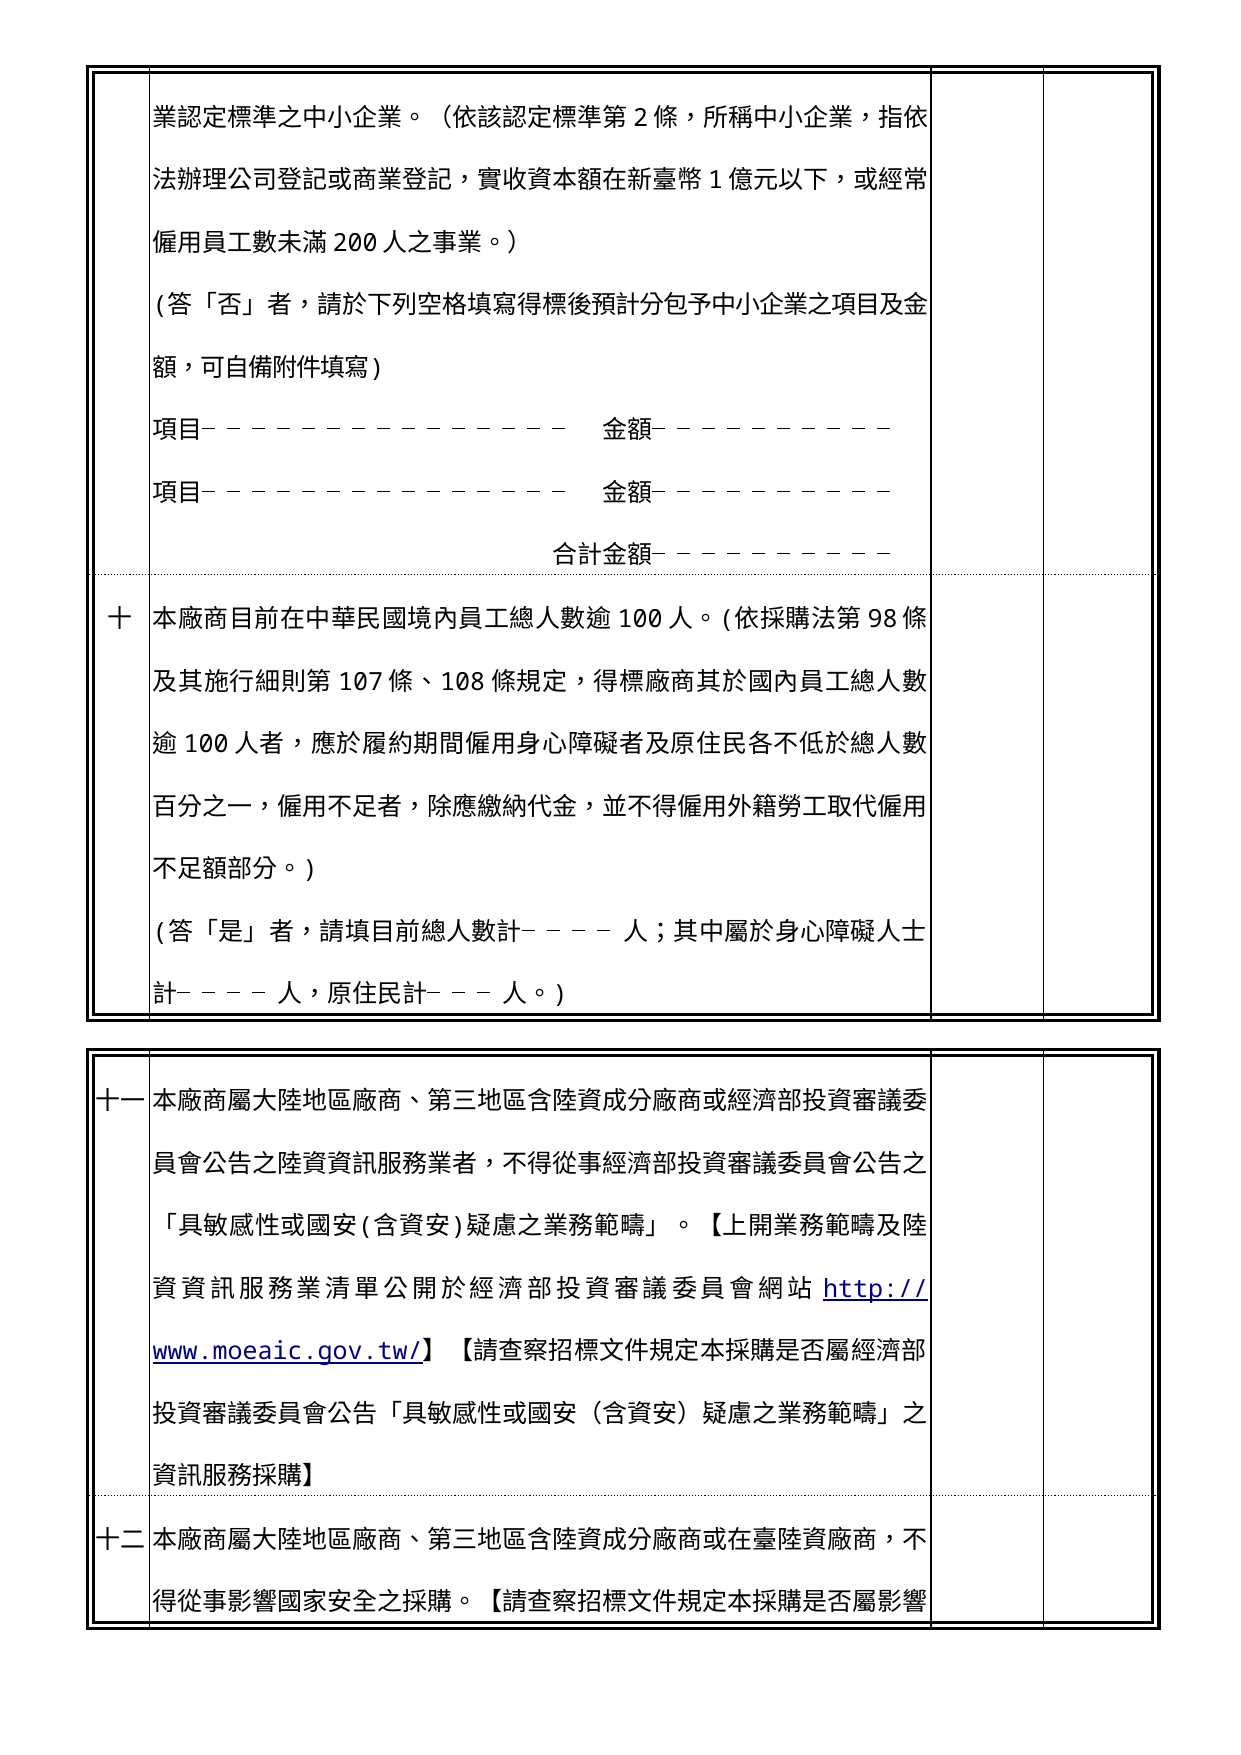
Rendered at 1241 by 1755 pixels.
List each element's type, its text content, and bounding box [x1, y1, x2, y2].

table_cell 十二 [95, 1495, 149, 1621]
table_cell [932, 574, 1043, 1012]
table_cell 本廠商屬大陸地區廠商、第三地區含陸資成分廠商或在臺陸資廠商，不得從事影響國家安全之採購。【請查察招標文件規定本採購是否屬影響 [150, 1495, 930, 1621]
table_header 業認定標準之中小企業。（依該認定標準第2條，所稱中小企業，指依法辦理公司登記或商業登記，實收資本額在新臺幣1億元以下，或經常僱用員工數未滿200人之事業。） (答「否」者，請於下列空格填寫得標後預計分包予中小企業之項目及金額，可自備附件填寫) 項目╴╴╴╴╴╴╴╴╴╴╴╴╴╴╴ 金額╴╴╴╴╴╴╴╴╴╴ 項目╴╴╴╴╴╴╴╴╴╴╴╴╴╴╴ 金額╴╴╴╴╴╴╴╴╴╴ 合計金額╴╴╴╴╴╴╴╴╴╴ [150, 74, 930, 574]
table_cell 本廠商目前在中華民國境內員工總人數逾100人。(依採購法第98條及其施行細則第107條、108條規定，得標廠商其於國內員工總人數逾100人者，應於履約期間僱用身心障礙者及原住民各不低於總人數百分之一，僱用不足者，除應繳納代金，並不得僱用外籍勞工取代僱用不足額部分。) (答「是」者，請填目前總人數計╴╴╴╴人；其中屬於身心障礙人士計╴╴╴╴人，原住民計╴╴╴人。) [150, 574, 930, 1012]
table_header 本廠商屬大陸地區廠商、第三地區含陸資成分廠商或經濟部投資審議委員會公告之陸資資訊服務業者，不得從事經濟部投資審議委員會公告之「具敏感性或國安(含資安)疑慮之業務範疇」。【上開業務範疇及陸資資訊服務業清單公開於經濟部投資審議委員會網站http://www.moeaic.gov.tw/】【請查察招標文件規定本採購是否屬經濟部投資審議委員會公告「具敏感性或國安（含資安）疑慮之業務範疇」之資訊服務採購】 [150, 1057, 930, 1495]
table_cell 十 [95, 574, 149, 1012]
table_cell [1044, 574, 1151, 1012]
table_header [1044, 1057, 1151, 1495]
table_cell [1044, 1495, 1151, 1621]
table_header [1044, 68, 1156, 574]
table_cell [932, 1495, 1043, 1621]
table_header [932, 1057, 1043, 1495]
table_header [932, 74, 1043, 574]
table_header [1044, 74, 1151, 574]
table_header 十一 [90, 1051, 149, 1495]
table_header [90, 68, 149, 574]
table_header [1044, 1051, 1156, 1495]
